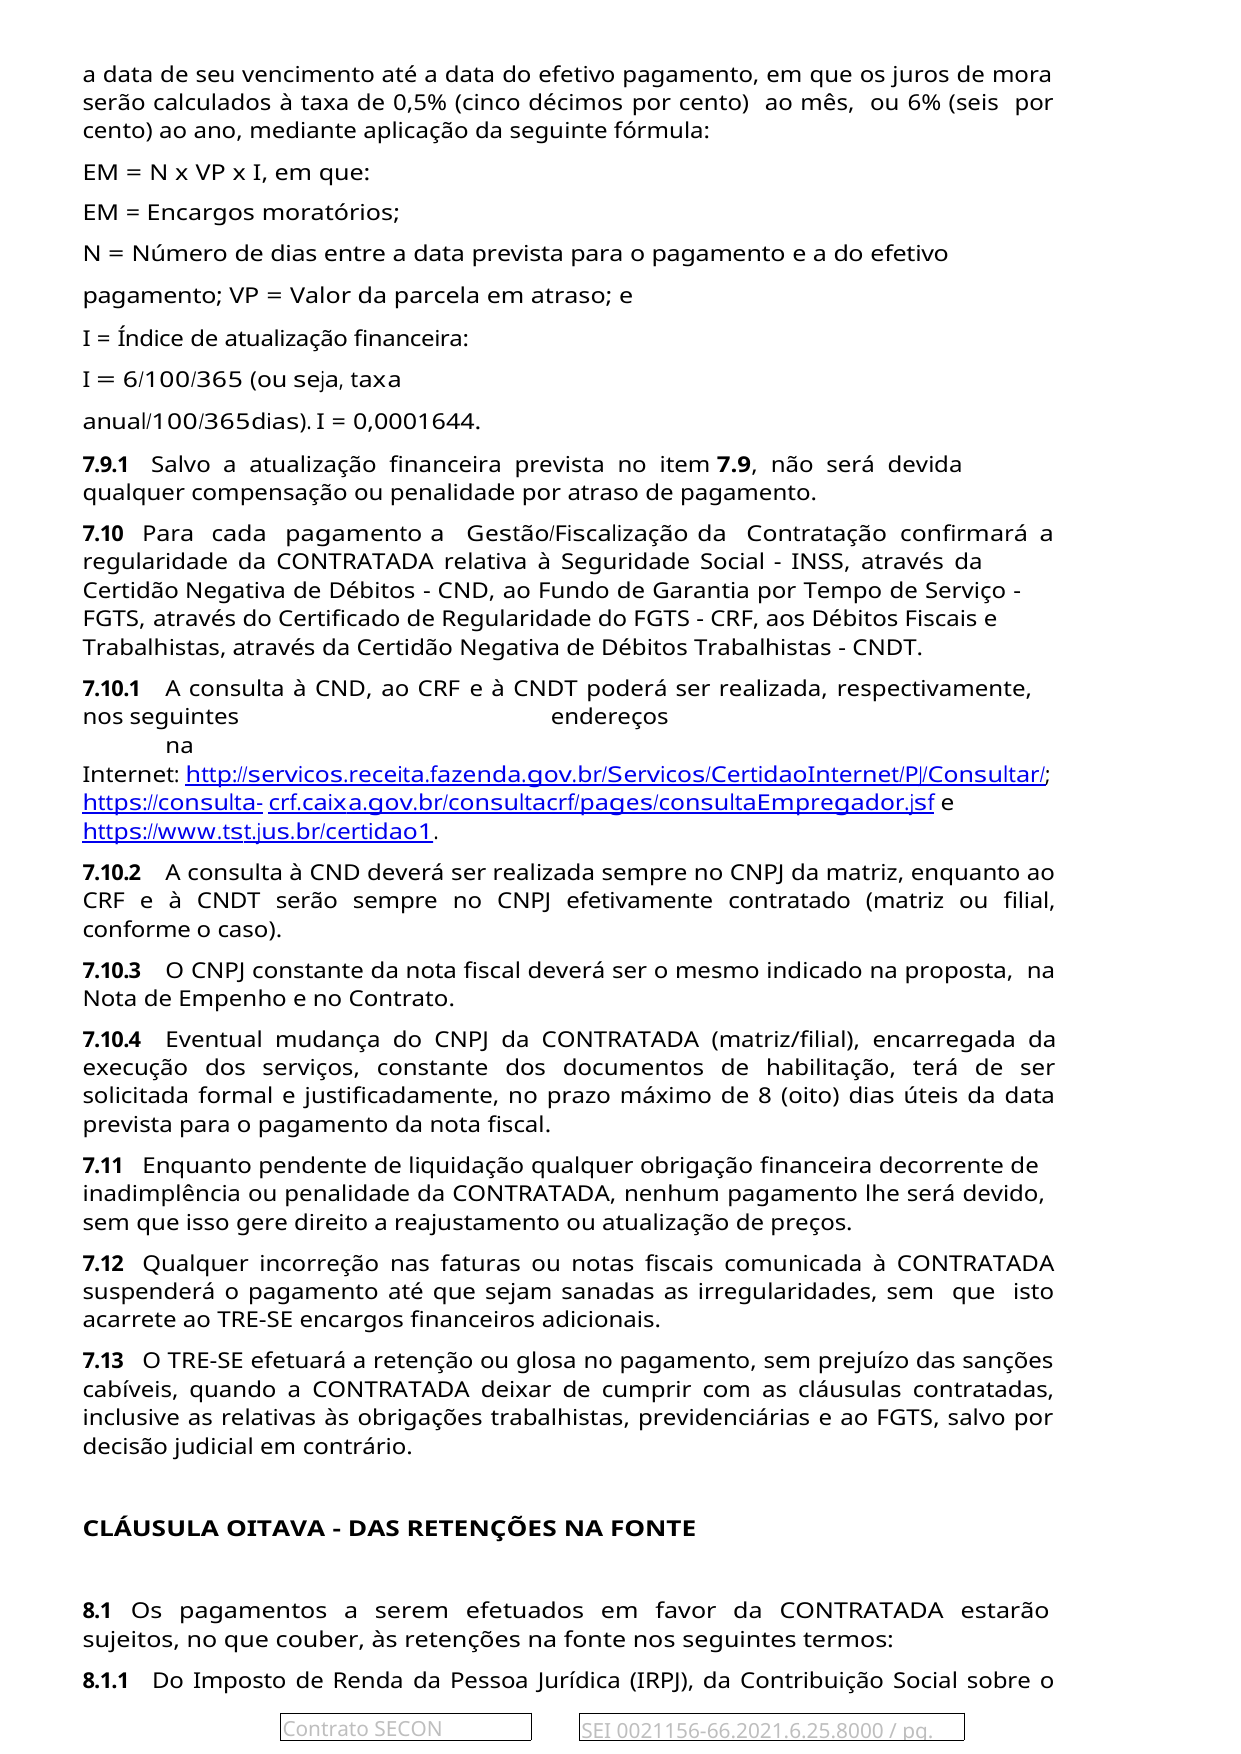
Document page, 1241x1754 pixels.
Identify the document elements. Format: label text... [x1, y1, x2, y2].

text I = 6/100/365 (ou seja, taxa anual/100/365dias). I = 0,0001644. [82, 364, 619, 436]
list Eventual mudança do CNPJ da CONTRATADA (matriz/ﬁlial), encarregada da execução dos serviços, constante dos documentos de habilitação, terá de ser solicitada formal e justiﬁcadamente, no prazo máximo de 8 (oito) dias úteis da data prevista para o pagamento da nota fiscal. [82, 1024, 1056, 1139]
text N = Número de dias entre a data prevista para o pagamento e a do efetivo pagamento; VP = Valor da parcela em atraso; e [82, 238, 1050, 310]
list O TRE-SE efetuará a retenção ou glosa no pagamento, sem prejuízo das sanções cabíveis, quando a CONTRATADA deixar de cumprir com as cláusulas contratadas, inclusive as relativas às obrigações trabalhistas, previdenciárias e ao FGTS, salvo por decisão judicial em contrário. [82, 1346, 1054, 1461]
list Salvo a atualização ﬁnanceira prevista no item 7.9, não será devida qualquer compensação ou penalidade por atraso de pagamento. [82, 449, 1055, 507]
list Qualquer incorreção nas faturas ou notas ﬁscais comunicada à CONTRATADA suspenderá o pagamento até que sejam sanadas as irregularidades, sem que isto acarrete ao TRE-SE encargos financeiros adicionais. [82, 1248, 1055, 1334]
list Os pagamentos a serem efetuados em favor da CONTRATADA estarão sujeitos, no que couber, às retenções na fonte nos seguintes termos: [82, 1596, 1051, 1653]
list Enquanto pendente de liquidação qualquer obrigação ﬁnanceira decorrente de inadimplência ou penalidade da CONTRATADA, nenhum pagamento lhe será devido, sem que isso gere direito a reajustamento ou atualização de preços. [82, 1151, 1057, 1236]
list A consulta à CND, ao CRF e à CNDT poderá ser realizada, respectivamente, nos seguintes endereços na [82, 674, 1055, 759]
text EM = Encargos moratórios; [82, 197, 1192, 227]
text I = Índice de atualização financeira: [82, 323, 1192, 353]
list Para cada pagamento a Gestão/Fiscalização da Contratação conﬁrmará a regularidade da CONTRATADA relativa à Seguridade Social - INSS, através da Certidão Negativa de Débitos - CND, ao Fundo de Garantia por Tempo de Serviço - FGTS, através do Certiﬁcado de Regularidade do FGTS - CRF, aos Débitos Fiscais e Trabalhistas, através da Certidão Negativa de Débitos Trabalhistas - CNDT. [82, 518, 1054, 662]
list A consulta à CND deverá ser realizada sempre no CNPJ da matriz, enquanto ao CRF e à CNDT serão sempre no CNPJ efetivamente contratado (matriz ou ﬁlial, conforme o caso). [82, 857, 1056, 943]
text Internet: http://servicos.receita.fazenda.gov.br/Servicos/CertidaoInternet/PJ/Consultar/; https://consulta- crf.caixa.gov.br/consultacrf/pages/consultaEmpregador.jsf e https://www.tst.jus.br/certidao1. [82, 760, 1192, 846]
list O CNPJ constante da nota ﬁscal deverá ser o mesmo indicado na proposta, na Nota de Empenho e no Contrato. [82, 955, 1057, 1012]
list Do Imposto de Renda da Pessoa Jurídica (IRPJ), da Contribuição Social sobre o [82, 1665, 1055, 1694]
text EM = N x VP x I, em que: [82, 157, 1192, 186]
text a data de seu vencimento até a data do efetivo pagamento, em que os juros de mora serão calculados à taxa de 0,5% (cinco décimos por cento) ao mês, ou 6% (seis por cento) ao ano, mediante aplicação da seguinte fórmula: [82, 59, 1055, 145]
subtitle CLÁUSULA OITAVA - DAS RETENÇÕES NA FONTE [82, 1513, 1192, 1543]
